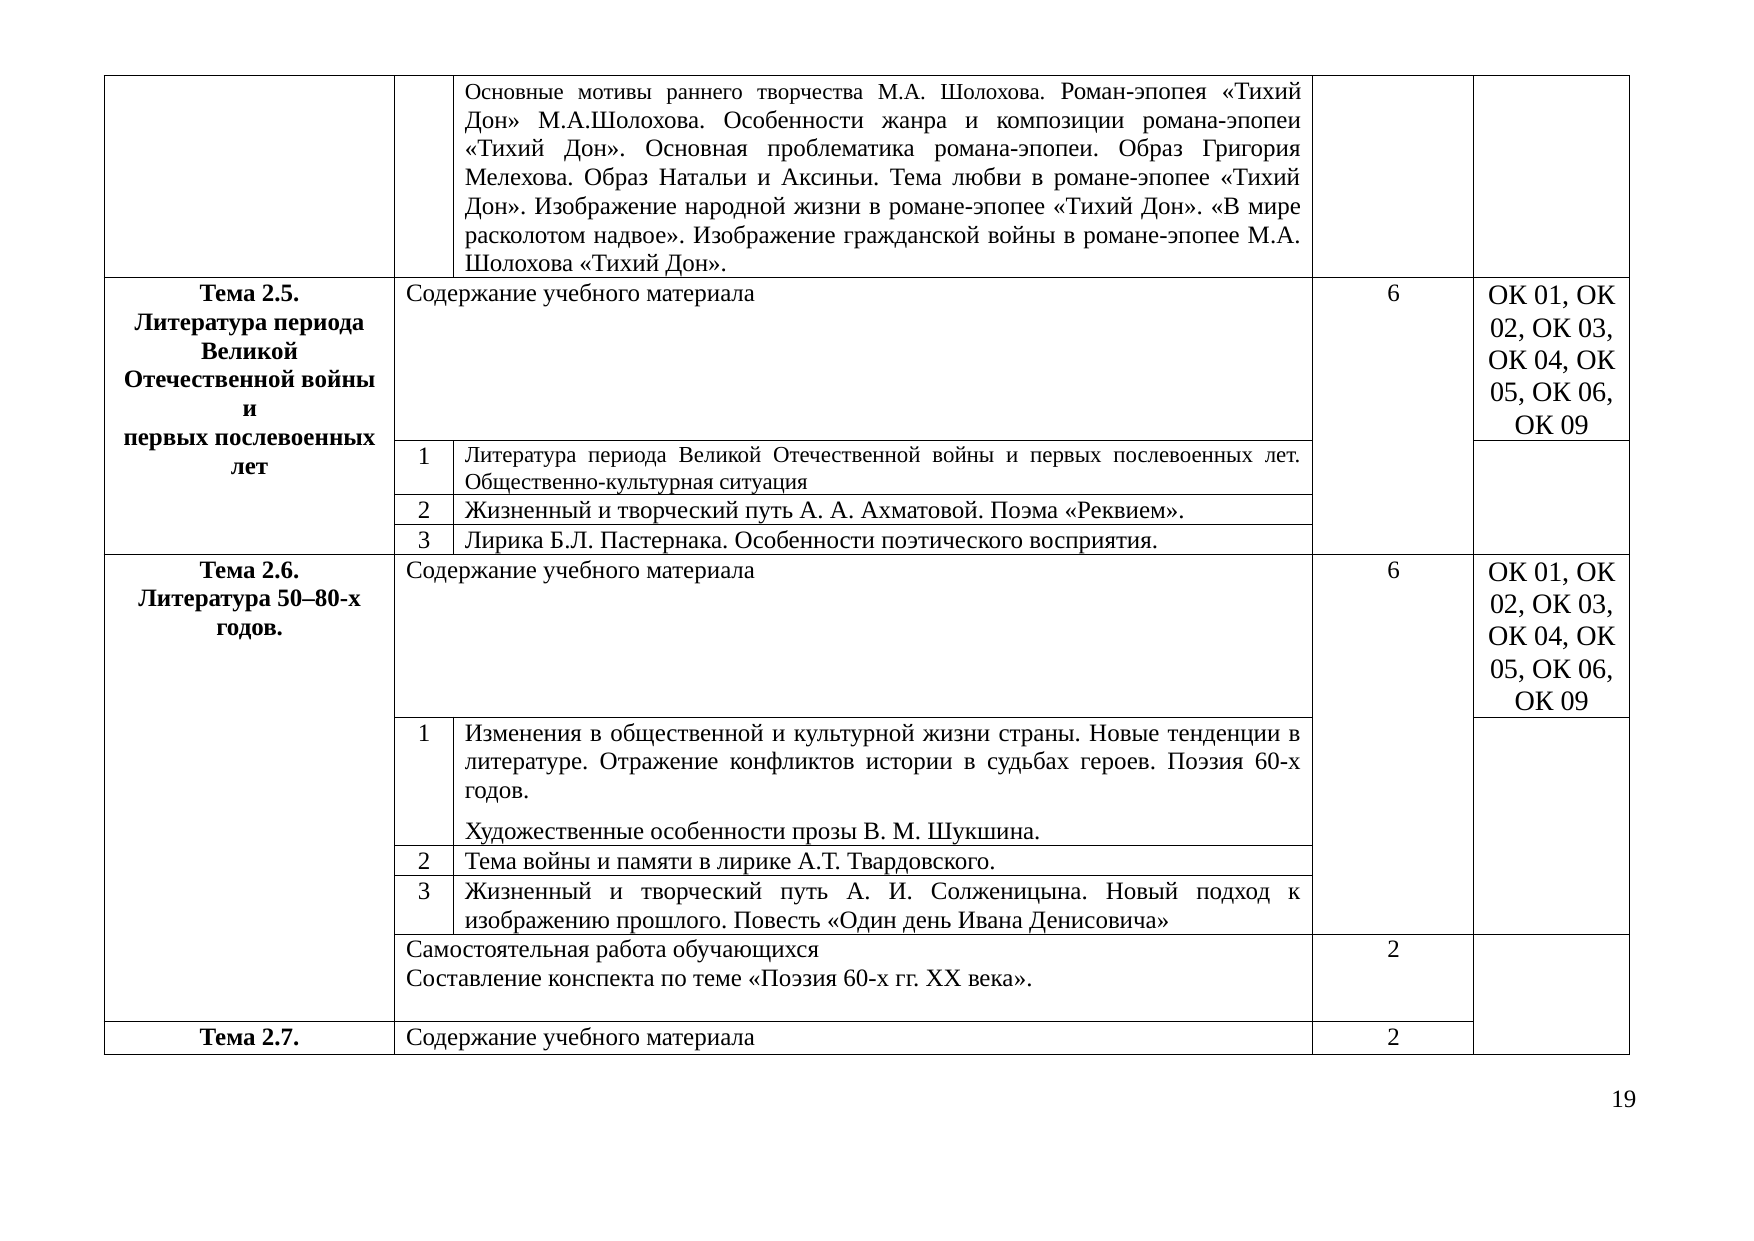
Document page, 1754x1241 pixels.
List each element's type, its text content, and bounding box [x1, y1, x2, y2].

table_cell Содержание учебного материала [395, 555, 1312, 717]
table_cell 6 [1313, 278, 1473, 554]
table_cell [1474, 935, 1629, 1054]
table_cell Жизненный и творческий путь А. И. Солженицына. Новый подход к изображению прошлого. Повесть «Один день Ивана Денисовича» [454, 876, 1312, 933]
table_cell 2 [395, 846, 453, 875]
table_cell [1474, 718, 1629, 933]
table_cell Литература периода Великой Отечественной войны и первых послевоенных лет. Общественно-культурная ситуация [454, 441, 1312, 494]
table_cell Самостоятельная работа обучающихся Составление конспекта по теме «Поэзия 60-х гг. ХХ века». [395, 935, 1312, 1021]
table_cell ОК 01, ОК 02, ОК 03, ОК 04, ОК 05, ОК 06, ОК 09 [1474, 278, 1629, 440]
table_cell Содержание учебного материала [395, 278, 1312, 440]
table_cell Тема 2.5. Литература периода Великой Отечественной войны и первых послевоенных лет [105, 278, 394, 554]
table_cell Тема 2.6. Литература 50–80-х годов. [105, 555, 394, 1021]
table_cell Тема войны и памяти в лирике А.Т. Твардовского. [454, 846, 1312, 875]
table_cell Изменения в общественной и культурной жизни страны. Новые тенденции в литературе. Отражение конфликтов истории в судьбах героев. Поэзия 60-х годов. Художественные особенности прозы В. М. Шукшина. [454, 718, 1312, 845]
table_cell [105, 76, 394, 277]
table_cell [395, 76, 453, 277]
table_cell 3 [395, 876, 453, 933]
table_cell 2 [1313, 935, 1473, 1021]
table_cell [1313, 76, 1473, 277]
table_cell ОК 01, ОК 02, ОК 03, ОК 04, ОК 05, ОК 06, ОК 09 [1474, 555, 1629, 717]
table_cell Основные мотивы раннего творчества М.А. Шолохова. Роман-эпопея «Тихий Дон» М.А.Шолохова. Особенности жанра и композиции романа-эпопеи «Тихий Дон». Основная проблематика романа-эпопеи. Образ Григория Мелехова. Образ Натальи и Аксиньи. Тема любви в романе-эпопее «Тихий Дон». Изображение народной жизни в романе-эпопее «Тихий Дон». «В мире расколотом надвое». Изображение гражданской войны в романе-эпопее М.А. Шолохова «Тихий Дон». [454, 76, 1312, 277]
table_cell Жизненный и творческий путь А. А. Ахматовой. Поэма «Реквием». [454, 495, 1312, 524]
table_cell 2 [1313, 1022, 1473, 1054]
table_cell Содержание учебного материала [395, 1022, 1312, 1054]
table_cell 1 [395, 441, 453, 494]
table_cell 6 [1313, 555, 1473, 933]
table_cell Тема 2.7. [105, 1022, 394, 1054]
table_cell [1474, 76, 1629, 277]
table_cell 1 [395, 718, 453, 845]
table_cell 3 [395, 525, 453, 554]
table_cell [1474, 441, 1629, 554]
table_cell 2 [395, 495, 453, 524]
table_cell Лирика Б.Л. Пастернака. Особенности поэтического восприятия. [454, 525, 1312, 554]
